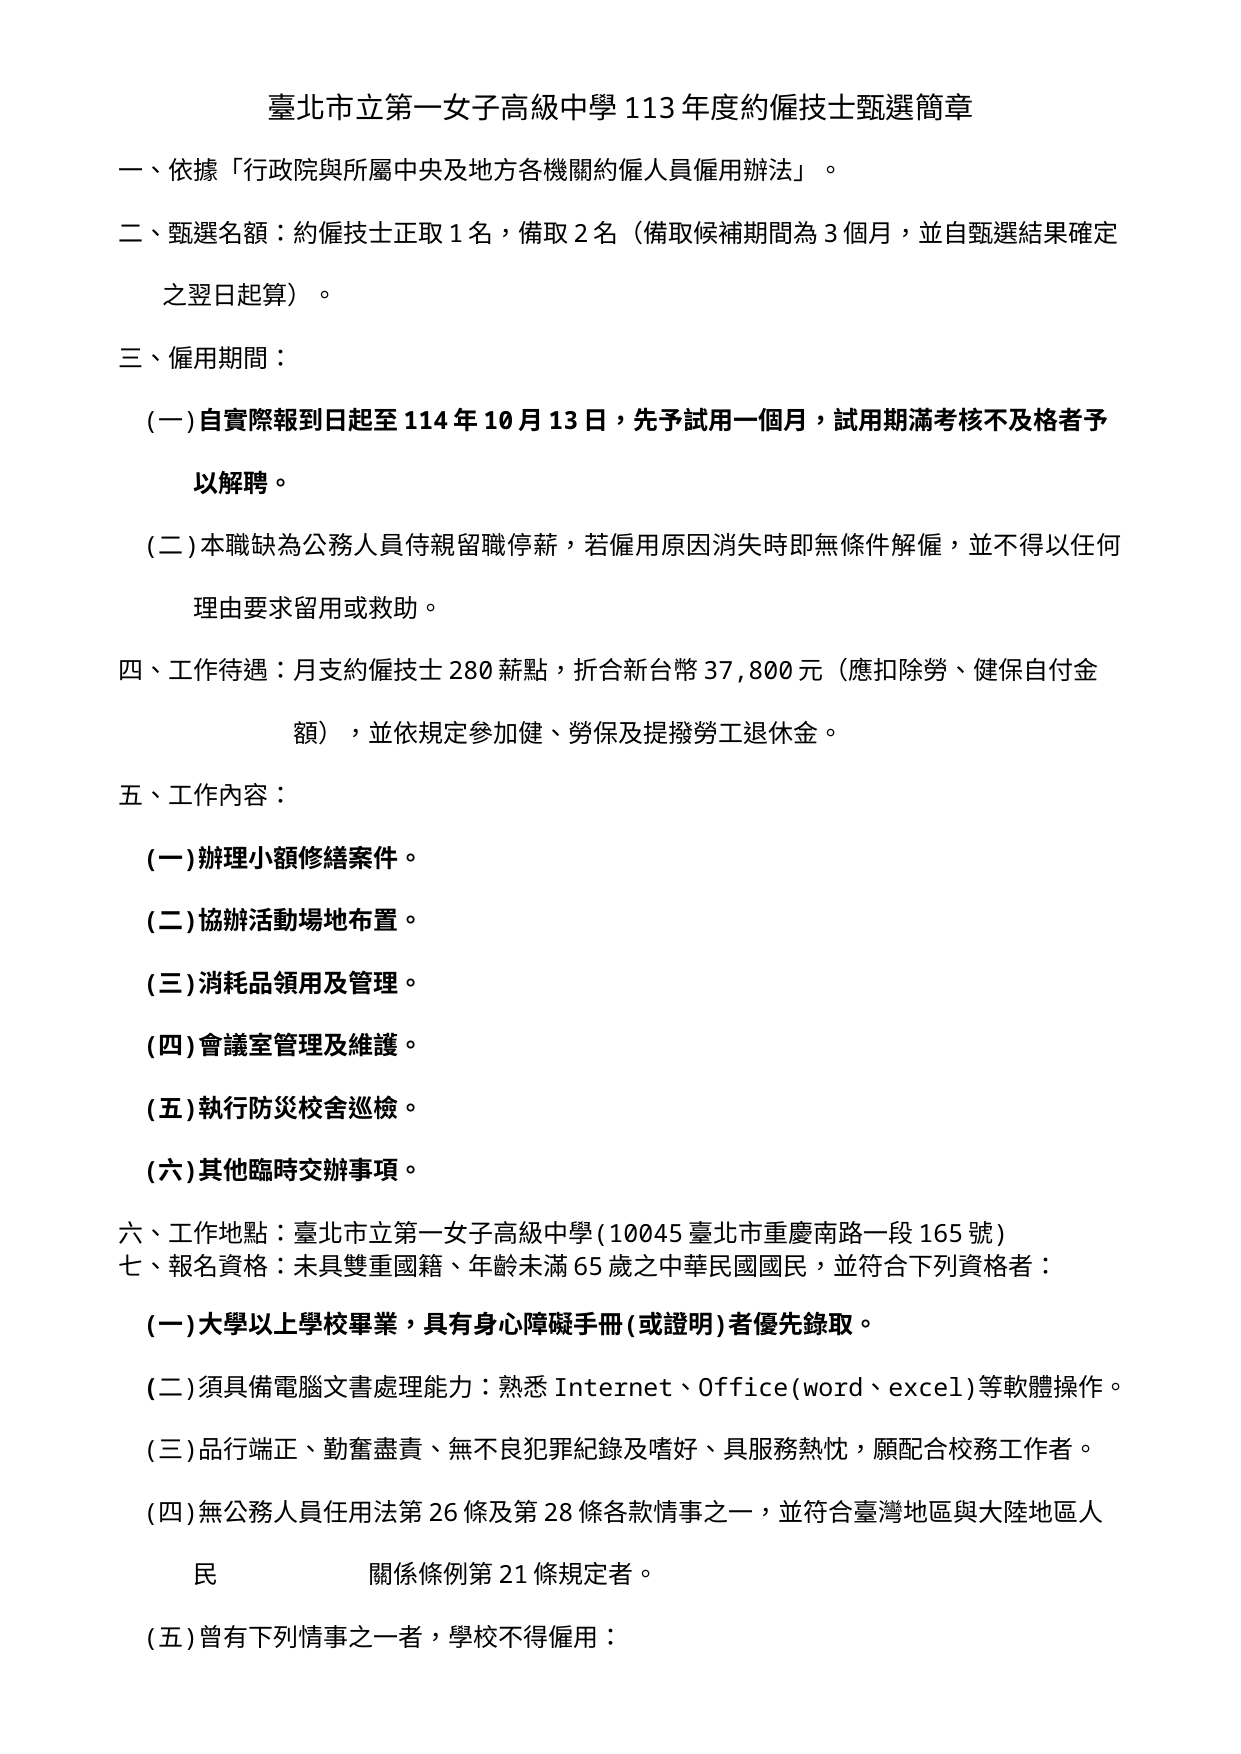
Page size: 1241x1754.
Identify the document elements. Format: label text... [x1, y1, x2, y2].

text 七、報名資格：未具雙重國籍、年齡未滿65歲之中華民國國民，並符合下列資格者： [118, 1252, 1122, 1281]
text 四、工作待遇：月支約僱技士280薪點，折合新台幣37,800元（應扣除勞、健保自付金額），並依規定參加健、勞保及提撥勞工退休金。 [118, 627, 1122, 752]
text (六)其他臨時交辦事項。 [143, 1127, 1122, 1189]
text 六、工作地點：臺北市立第一女子高級中學(10045臺北市重慶南路一段165號) [118, 1189, 1122, 1252]
text (二)須具備電腦文書處理能力：熟悉Internet、Office(word、excel)等軟體操作。 [143, 1344, 1122, 1406]
text (一)大學以上學校畢業，具有身心障礙手冊(或證明)者優先錄取。 [143, 1281, 1122, 1344]
text (一)辦理小額修繕案件。 [143, 814, 1122, 877]
text 一、依據「行政院與所屬中央及地方各機關約僱人員僱用辦法」。 [118, 127, 1122, 189]
text (二)協辦活動場地布置。 [143, 877, 1122, 939]
text (五)執行防災校舍巡檢。 [143, 1064, 1122, 1127]
text (三)消耗品領用及管理。 [143, 939, 1122, 1002]
text (五)曾有下列情事之一者，學校不得僱用： [143, 1594, 1122, 1656]
text (四)會議室管理及維護。 [143, 1002, 1122, 1064]
text (四)無公務人員任用法第26條及第28條各款情事之一，並符合臺灣地區與大陸地區人民 關係條例第21條規定者。 [143, 1469, 1122, 1594]
text 二、甄選名額：約僱技士正取1名，備取2名（備取候補期間為3個月，並自甄選結果確定之翌日起算）。 [118, 189, 1122, 314]
text 三、僱用期間： [118, 314, 1122, 377]
text 臺北市立第一女子高級中學113年度約僱技士甄選簡章 [118, 64, 1122, 127]
text (一)自實際報到日起至114年10月13日，先予試用一個月，試用期滿考核不及格者予以解聘。 [143, 377, 1122, 502]
text (三)品行端正、勤奮盡責、無不良犯罪紀錄及嗜好、具服務熱忱，願配合校務工作者。 [143, 1406, 1122, 1469]
text 五、工作內容： [118, 752, 1122, 814]
text (二)本職缺為公務人員侍親留職停薪，若僱用原因消失時即無條件解僱，並不得以任何理由要求留用或救助。 [143, 502, 1122, 627]
